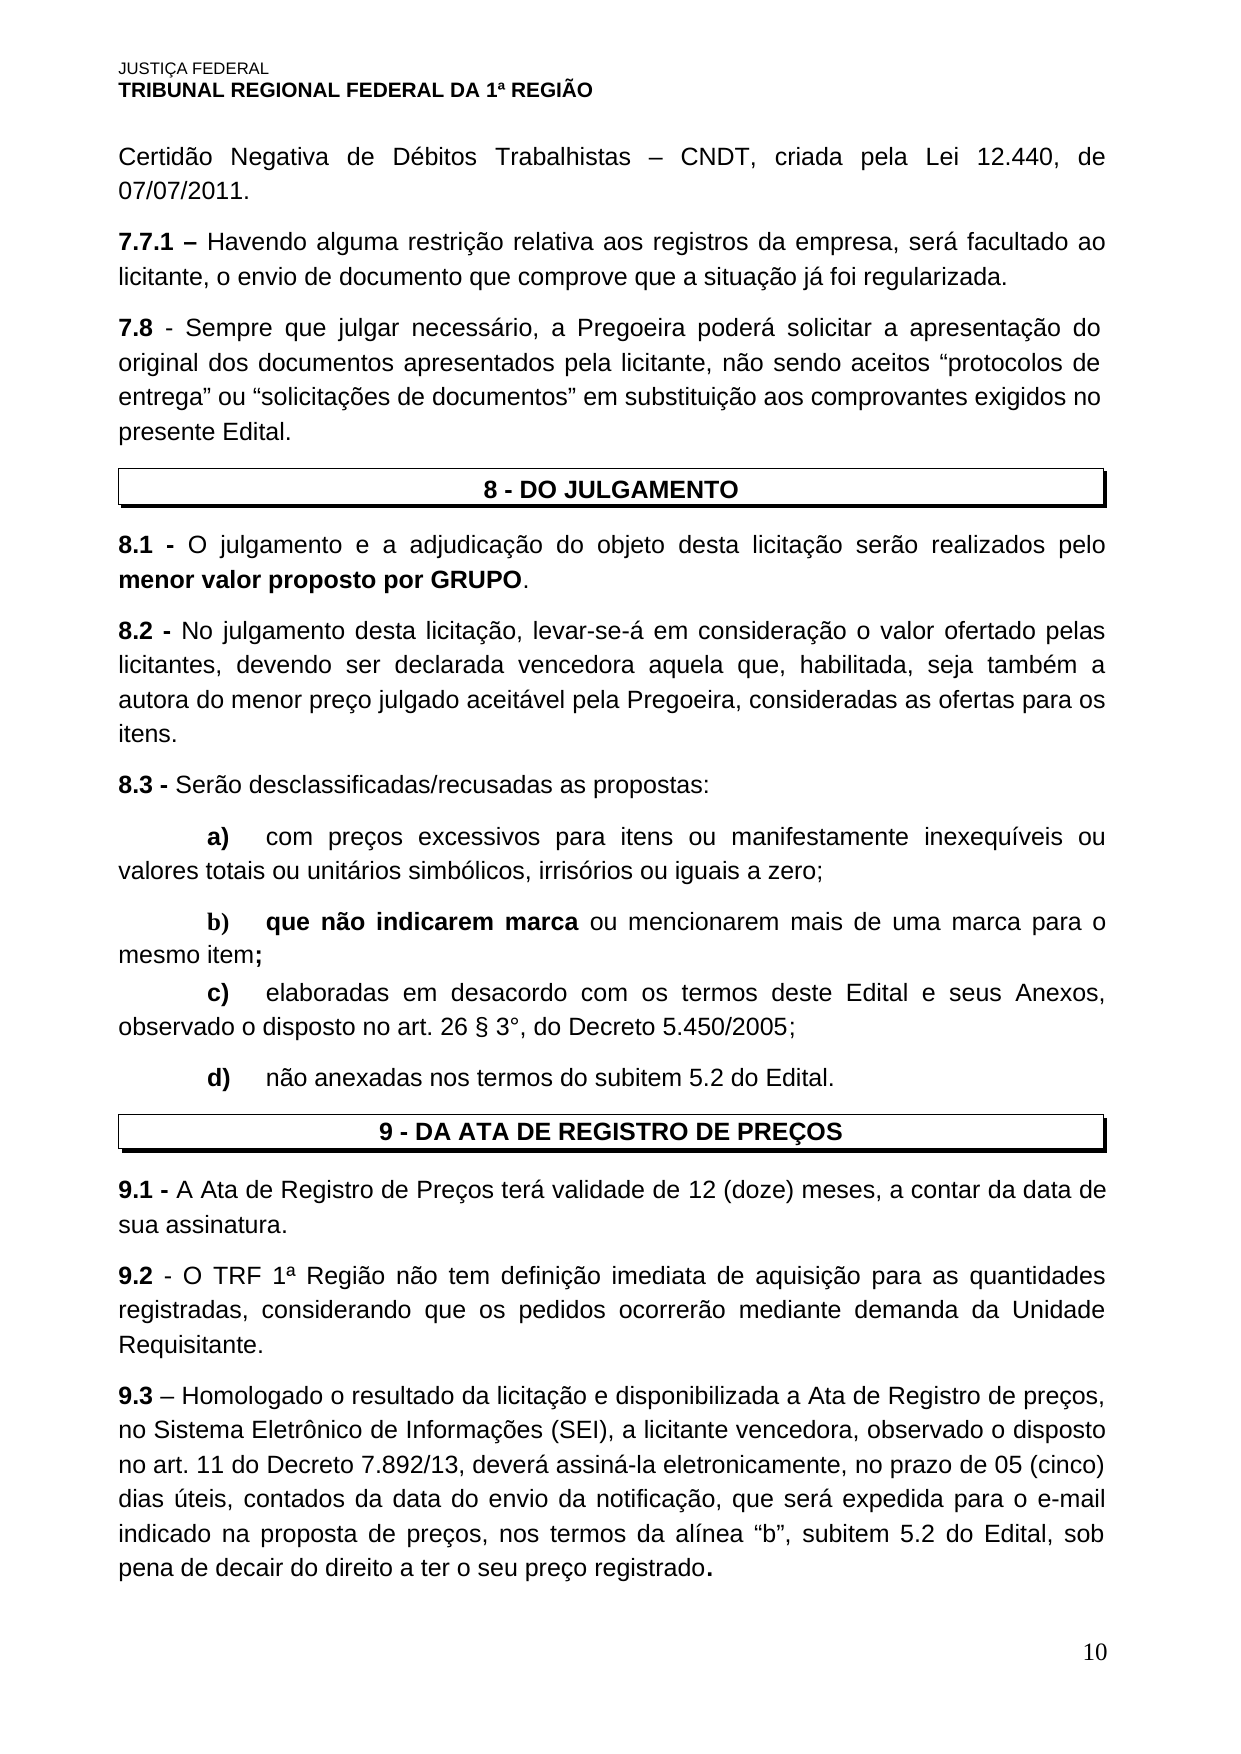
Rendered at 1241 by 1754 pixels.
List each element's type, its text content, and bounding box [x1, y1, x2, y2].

text Certidão Negativa de Débitos Trabalhistas – CNDT, criada pela Lei 12.440, de 07/07/2011. [118, 142, 1107, 205]
text 7.7.1 – Havendo alguma restrição relativa aos registros da empresa, será facultado ao licitante, o envio de documento que comprove que a situação já foi regularizada. [118, 227, 1107, 291]
list que não indicarem marca ou mencionarem mais de uma marca para o mesmo item; [118, 907, 1107, 969]
text 8 - DO JULGAMENTO [119, 469, 1103, 504]
text 9.3 – Homologado o resultado da licitação e disponibilizada a Ata de Registro de preços, no Sistema Eletrônico de Informações (SEI), a licitante vencedora, observado o disposto no art. 11 do Decreto 7.892/13, deverá assiná-la eletronicamente, no prazo de 05 (cinco) dias úteis, contados da data do envio da notificação, que será expedida para o e-mail indicado na proposta de preços, nos termos da alínea “b”, subitem 5.2 do Edital, sob pena de decair do direito a ter o seu preço registrado. [118, 1381, 1107, 1582]
text 9.2 - O TRF 1ª Região não tem definição imediata de aquisição para as quantidades registradas, considerando que os pedidos ocorrerão mediante demanda da Unidade Requisitante. [118, 1261, 1107, 1359]
text 8.3 - Serão desclassificadas/recusadas as propostas: [118, 770, 1078, 799]
text d) não anexadas nos termos do subitem 5.2 do Edital. [118, 1063, 1107, 1092]
text 9.1 - A Ata de Registro de Preços terá validade de 12 (doze) meses, a contar da data de sua assinatura. [118, 1175, 1107, 1238]
text c) elaboradas em desacordo com os termos deste Edital e seus Anexos, observado o disposto no art. 26 § 3°, do Decreto 5.450/2005; [118, 977, 1107, 1041]
text a) com preços excessivos para itens ou manifestamente inexequíveis ou valores totais ou unitários simbólicos, irrisórios ou iguais a zero; [118, 822, 1107, 885]
text 8.2 - No julgamento desta licitação, levar-se-á em consideração o valor ofertado pelas licitantes, devendo ser declarada vencedora aquela que, habilitada, seja também a autora do menor preço julgado aceitável pela Pregoeira, consideradas as ofertas para os itens. [118, 616, 1107, 748]
subtitle 9 - DA ATA DE REGISTRO DE PREÇOS [119, 1115, 1103, 1148]
text 8.1 - O julgamento e a adjudicação do objeto desta licitação serão realizados pelo menor valor proposto por GRUPO. [118, 530, 1107, 593]
text 7.8 - Sempre que julgar necessário, a Pregoeira poderá solicitar a apresentação do original dos documentos apresentados pela licitante, não sendo aceitos “protocolos de entrega” ou “solicitações de documentos” em substituição aos comprovantes exigidos no presente Edital. [118, 313, 1102, 445]
